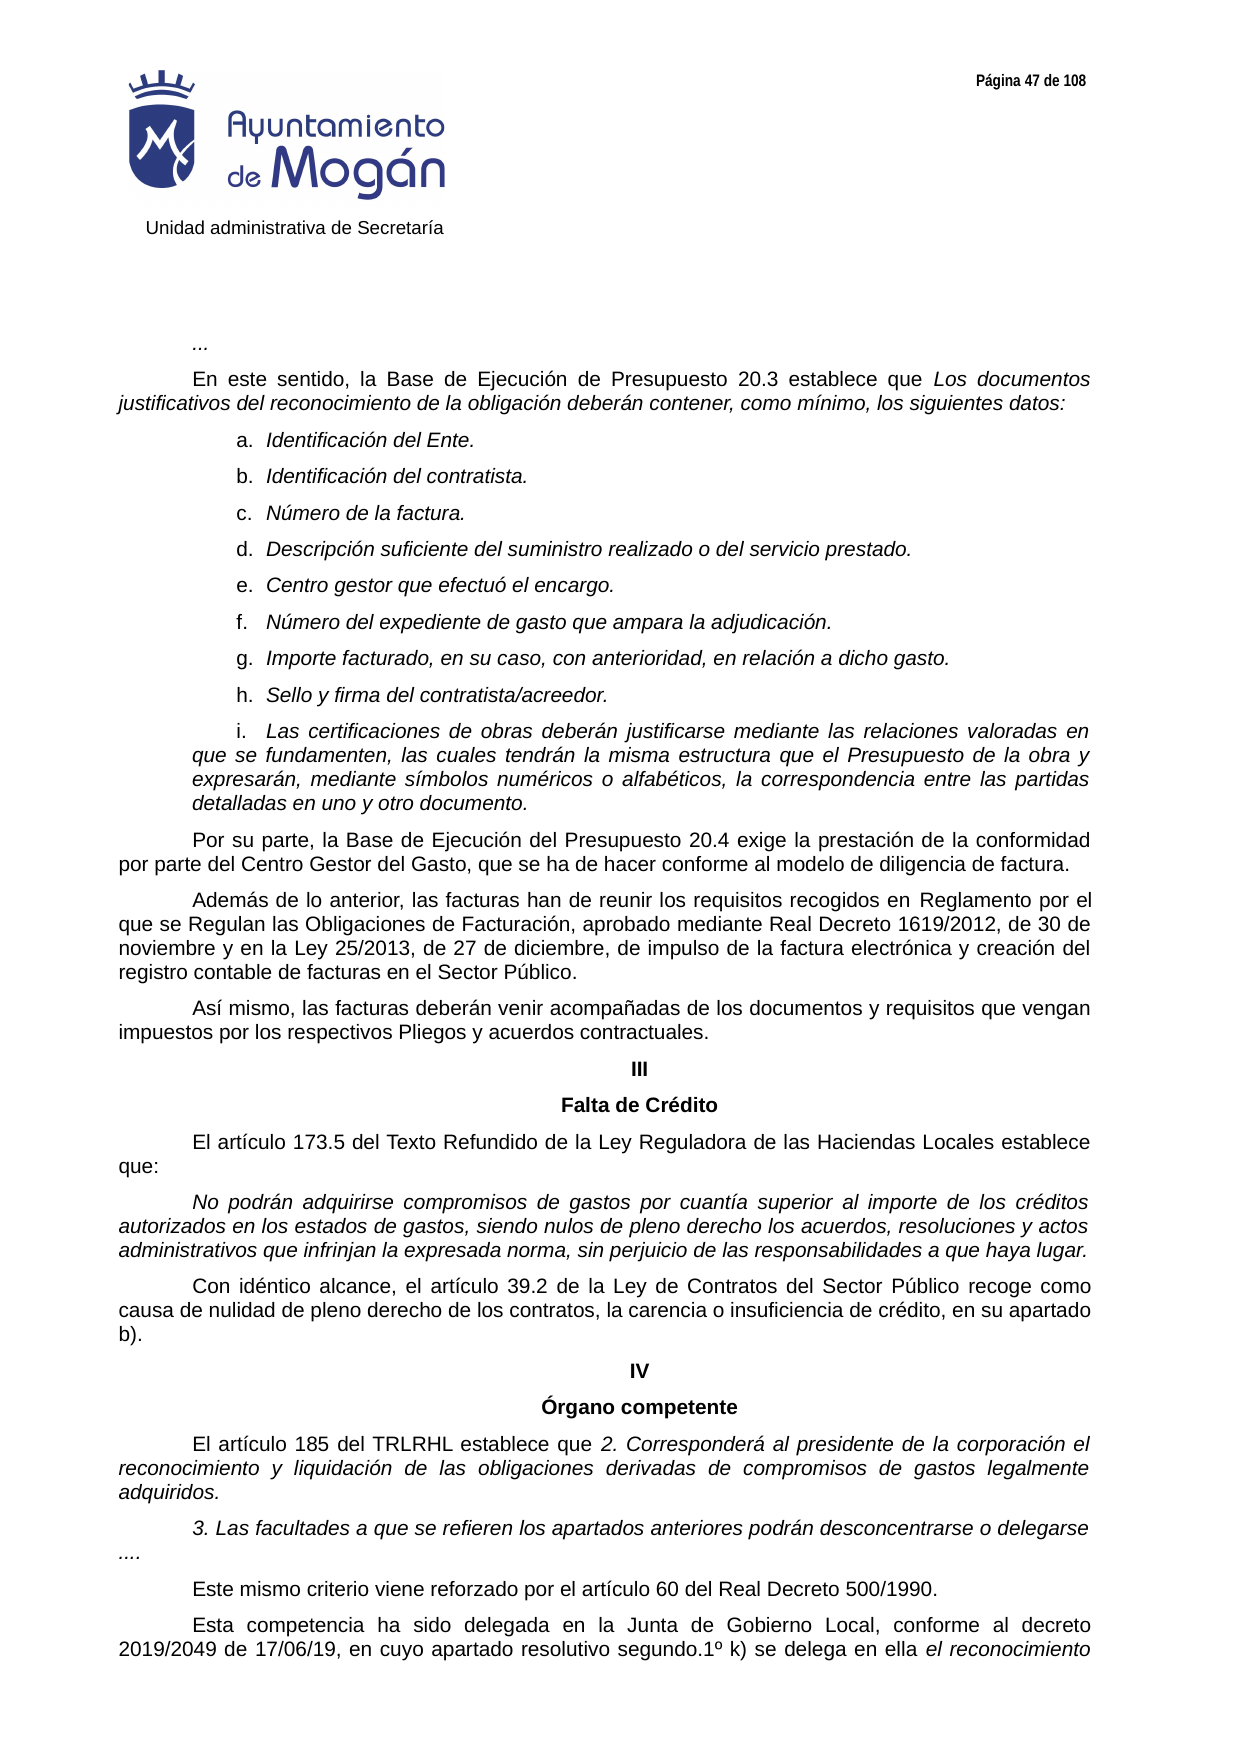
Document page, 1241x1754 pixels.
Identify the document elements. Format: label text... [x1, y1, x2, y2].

list Las certificaciones de obras deberán justificarse mediante las relaciones valoradas en que se fundamenten, las cuales tendrán la misma estructura que el Presupuesto de la obra y expresarán, mediante símbolos numéricos o alfabéticos, la correspondencia entre las partidas detalladas en uno y otro documento. [162, 719, 1092, 815]
text ... [118, 331, 1092, 354]
text Por su parte, la Base de Ejecución del Presupuesto 20.4 exige la prestación de la conformidad por parte del Centro Gestor del Gasto, que se ha de hacer conforme al modelo de diligencia de factura. [118, 827, 1092, 875]
picture [128, 70, 445, 206]
text Así mismo, las facturas deberán venir acompañadas de los documentos y requisitos que vengan impuestos por los respectivos Pliegos y acuerdos contractuales. [118, 996, 1092, 1044]
text Con idéntico alcance, el artículo 39.2 de la Ley de Contratos del Sector Público recoge como causa de nulidad de pleno derecho de los contratos, la carencia o insuficiencia de crédito, en su apartado b). [118, 1274, 1092, 1346]
list Importe facturado, en su caso, con anterioridad, en relación a dicho gasto. [162, 646, 1092, 670]
text Esta competencia ha sido delegada en la Junta de Gobierno Local, conforme al decreto 2019/2049 de 17/06/19, en cuyo apartado resolutivo segundo.1º k) se delega en ella el reconocimiento [118, 1613, 1092, 1661]
list Número del expediente de gasto que ampara la adjudicación. [162, 610, 1092, 634]
text IV [118, 1359, 1092, 1383]
text No podrán adquirirse compromisos de gastos por cuantía superior al importe de los créditos autorizados en los estados de gastos, siendo nulos de pleno derecho los acuerdos, resoluciones y actos administrativos que infrinjan la expresada norma, sin perjuicio de las responsabilidades a que haya lugar. [118, 1190, 1092, 1262]
list Identificación del Ente. [162, 427, 1092, 451]
text El artículo 173.5 del Texto Refundido de la Ley Reguladora de las Haciendas Locales establece que: [118, 1129, 1092, 1177]
text Falta de Crédito [118, 1093, 1092, 1117]
list Sello y firma del contratista/acreedor. [162, 683, 1092, 707]
text Órgano competente [118, 1395, 1092, 1419]
text Este mismo criterio viene reforzado por el artículo 60 del Real Decreto 500/1990. [118, 1576, 1092, 1600]
list Centro gestor que efectuó el encargo. [162, 573, 1092, 597]
text El artículo 185 del TRLRHL establece que 2. Corresponderá al presidente de la corporación el reconocimiento y liquidación de las obligaciones derivadas de compromisos de gastos legalmente adquiridos. [118, 1432, 1092, 1503]
list Identificación del contratista. [162, 464, 1092, 488]
text Además de lo anterior, las facturas han de reunir los requisitos recogidos en Reglamento por el que se Regulan las Obligaciones de Facturación, aprobado mediante Real Decreto 1619/2012, de 30 de noviembre y en la Ley 25/2013, de 27 de diciembre, de impulso de la factura electrónica y creación del registro contable de facturas en el Sector Público. [118, 888, 1092, 984]
text 3. Las facultades a que se refieren los apartados anteriores podrán desconcentrarse o delegarse .... [118, 1516, 1092, 1564]
text III [118, 1057, 1092, 1081]
list Descripción suficiente del suministro realizado o del servicio prestado. [162, 537, 1092, 561]
list Número de la factura. [162, 500, 1092, 524]
text En este sentido, la Base de Ejecución de Presupuesto 20.3 establece que Los documentos justificativos del reconocimiento de la obligación deberán contener, como mínimo, los siguientes datos: [118, 367, 1092, 415]
